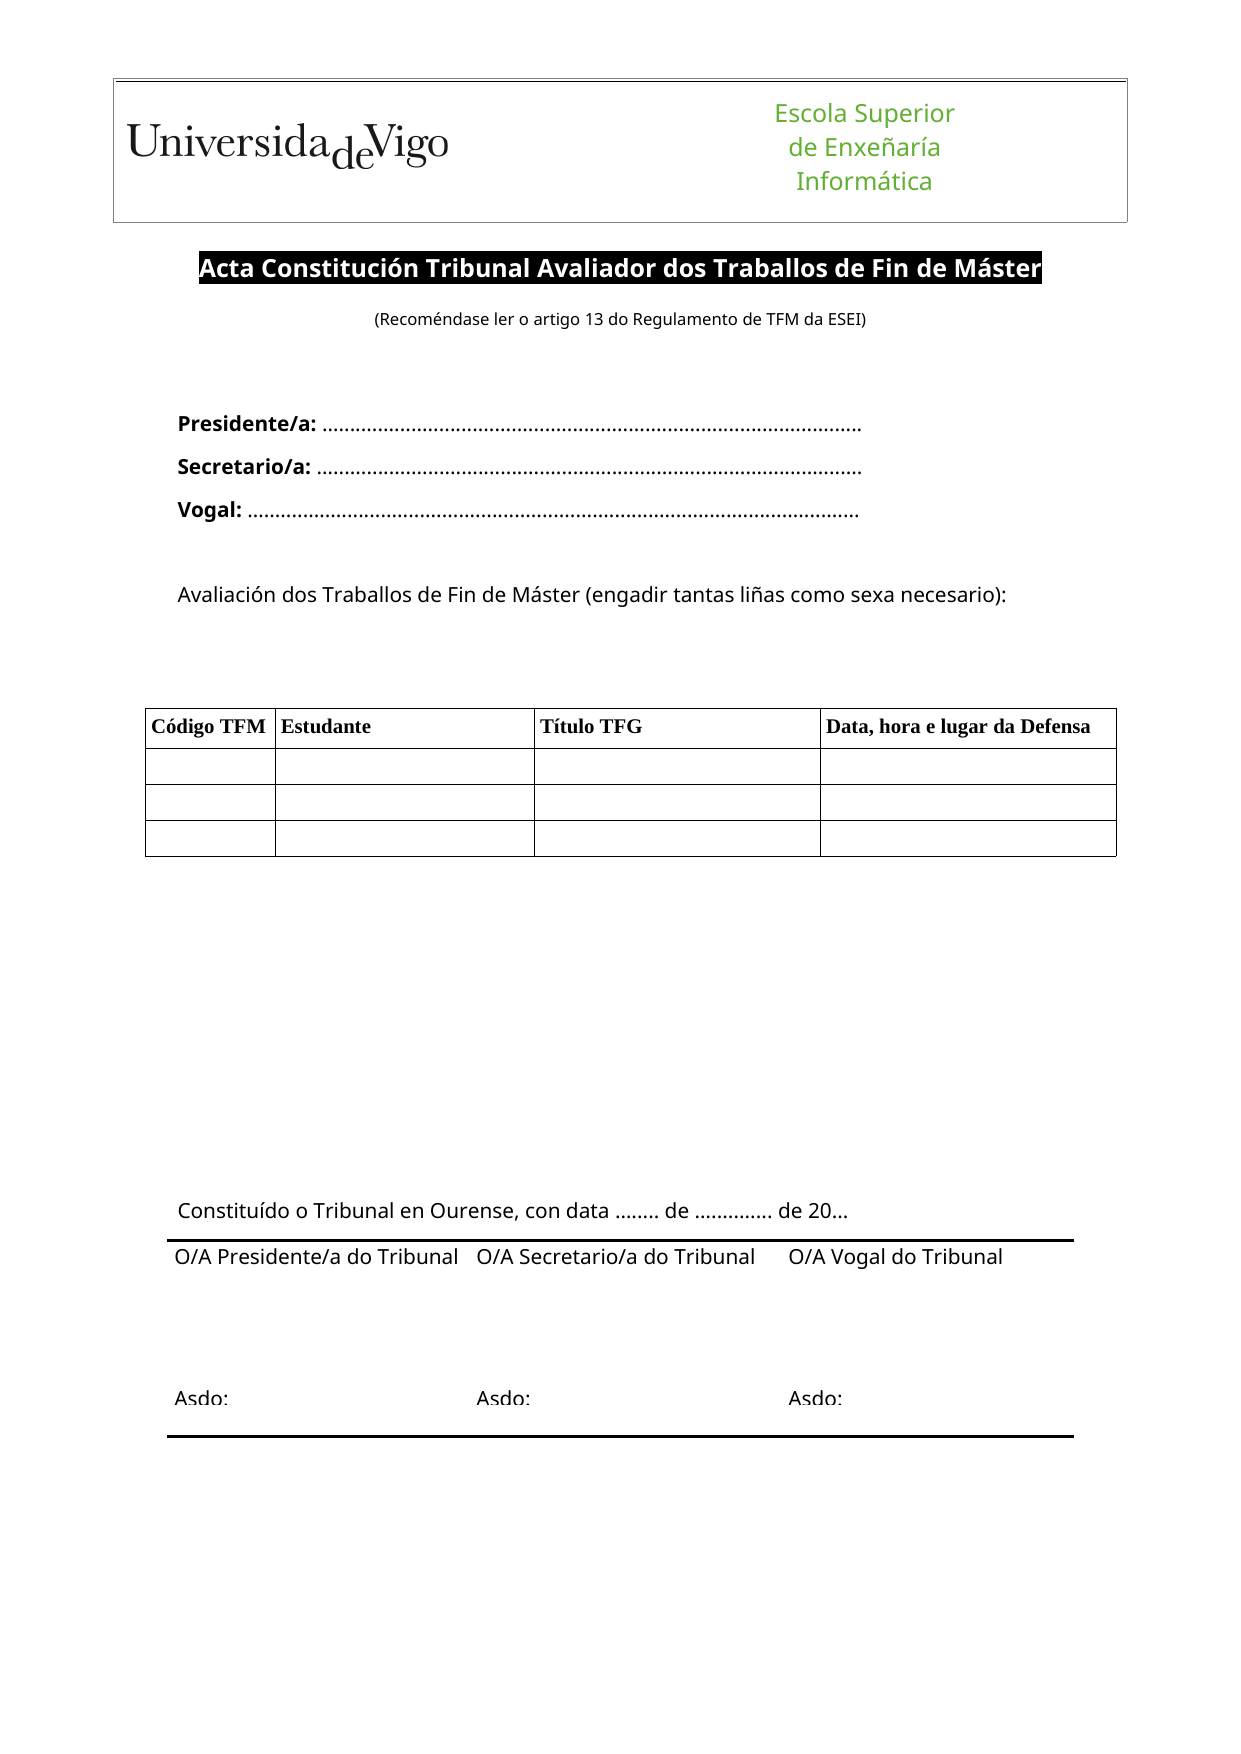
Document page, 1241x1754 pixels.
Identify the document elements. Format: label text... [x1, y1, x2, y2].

text Presidente/a: ….............................................................................................. [177, 409, 1063, 438]
table_cell [146, 749, 275, 784]
table_cell [146, 821, 275, 856]
picture [127, 123, 448, 169]
table_cell [116, 199, 629, 222]
table_header Código TFM [146, 709, 275, 748]
table_header O/A Secretario/a do Tribunal Asdo: [469, 1242, 781, 1405]
table_cell [535, 821, 820, 856]
table_cell [764, 199, 976, 222]
table_header [116, 82, 1126, 94]
table_cell [167, 1405, 1073, 1434]
table_cell [821, 821, 1116, 856]
text Constituído o Tribunal en Ourense, con data …..... de …........... de 20... [177, 1197, 1063, 1225]
table_cell [535, 785, 820, 820]
table_cell [116, 95, 629, 197]
table_header O/A Vogal do Tribunal Asdo: [781, 1242, 1073, 1405]
table_header O/A Presidente/a do Tribunal Asdo: [167, 1242, 469, 1405]
text Acta Constitución Tribunal Avaliador dos Traballos de Fin de Máster [177, 251, 1063, 284]
table_cell [630, 199, 763, 222]
table_header Título TFG [535, 709, 820, 748]
table_cell Escola Superior de Enxeñaría Informática [764, 95, 976, 197]
table_cell [535, 749, 820, 784]
table_cell [276, 785, 534, 820]
table_cell [276, 749, 534, 784]
table_cell [821, 785, 1116, 820]
table_cell [977, 199, 1126, 222]
text Avaliación dos Traballos de Fin de Máster (engadir tantas liñas como sexa necesario): [177, 580, 1063, 608]
table_cell [276, 821, 534, 856]
table_cell [821, 749, 1116, 784]
table_cell [146, 785, 275, 820]
text Secretario/a: …............................................................................................... [177, 452, 1063, 481]
text Vogal: …........…................................................................................................ [177, 495, 1063, 523]
text (Recoméndase ler o artigo 13 do Regulamento de TFM da ESEI) [177, 307, 1063, 330]
table_header Data, hora e lugar da Defensa [821, 709, 1116, 748]
table_cell [630, 95, 763, 197]
table_header Estudante [276, 709, 534, 748]
table_cell [977, 95, 1126, 197]
